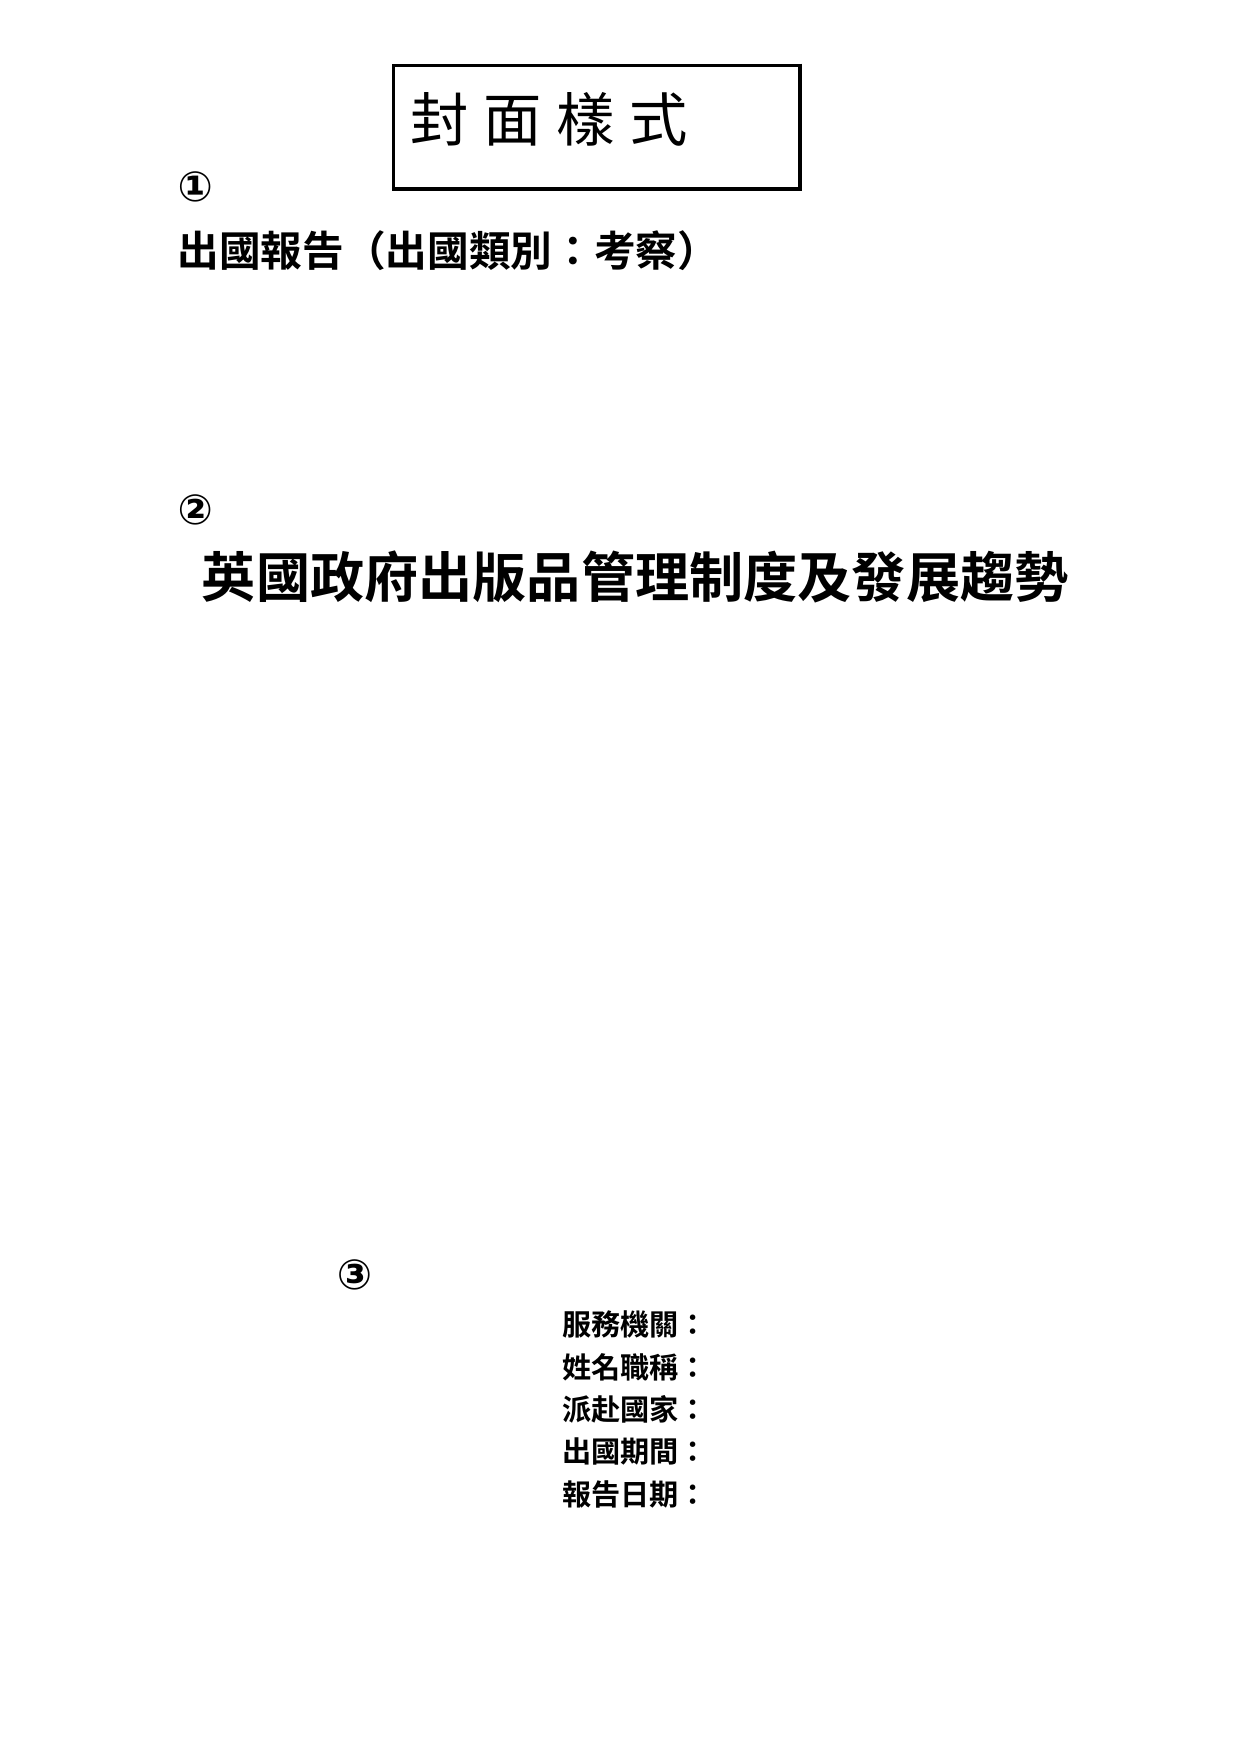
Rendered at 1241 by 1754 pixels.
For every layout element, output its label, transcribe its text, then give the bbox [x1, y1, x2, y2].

text 出國報告（出國類別：考察） [177, 225, 1092, 277]
text 姓名職稱： [177, 1344, 1092, 1387]
text ① [177, 160, 1092, 212]
text 報告日期： [177, 1471, 1092, 1513]
text ② [177, 483, 1092, 535]
text 封 面 樣 式 [410, 74, 783, 158]
text 英國政府出版品管理制度及發展趨勢 [177, 548, 1092, 610]
text [395, 67, 798, 187]
text 服務機關： [177, 1302, 1092, 1344]
text ③ [177, 1245, 1092, 1302]
text 出國期間： [177, 1429, 1092, 1471]
text 派赴國家： [177, 1387, 1092, 1429]
